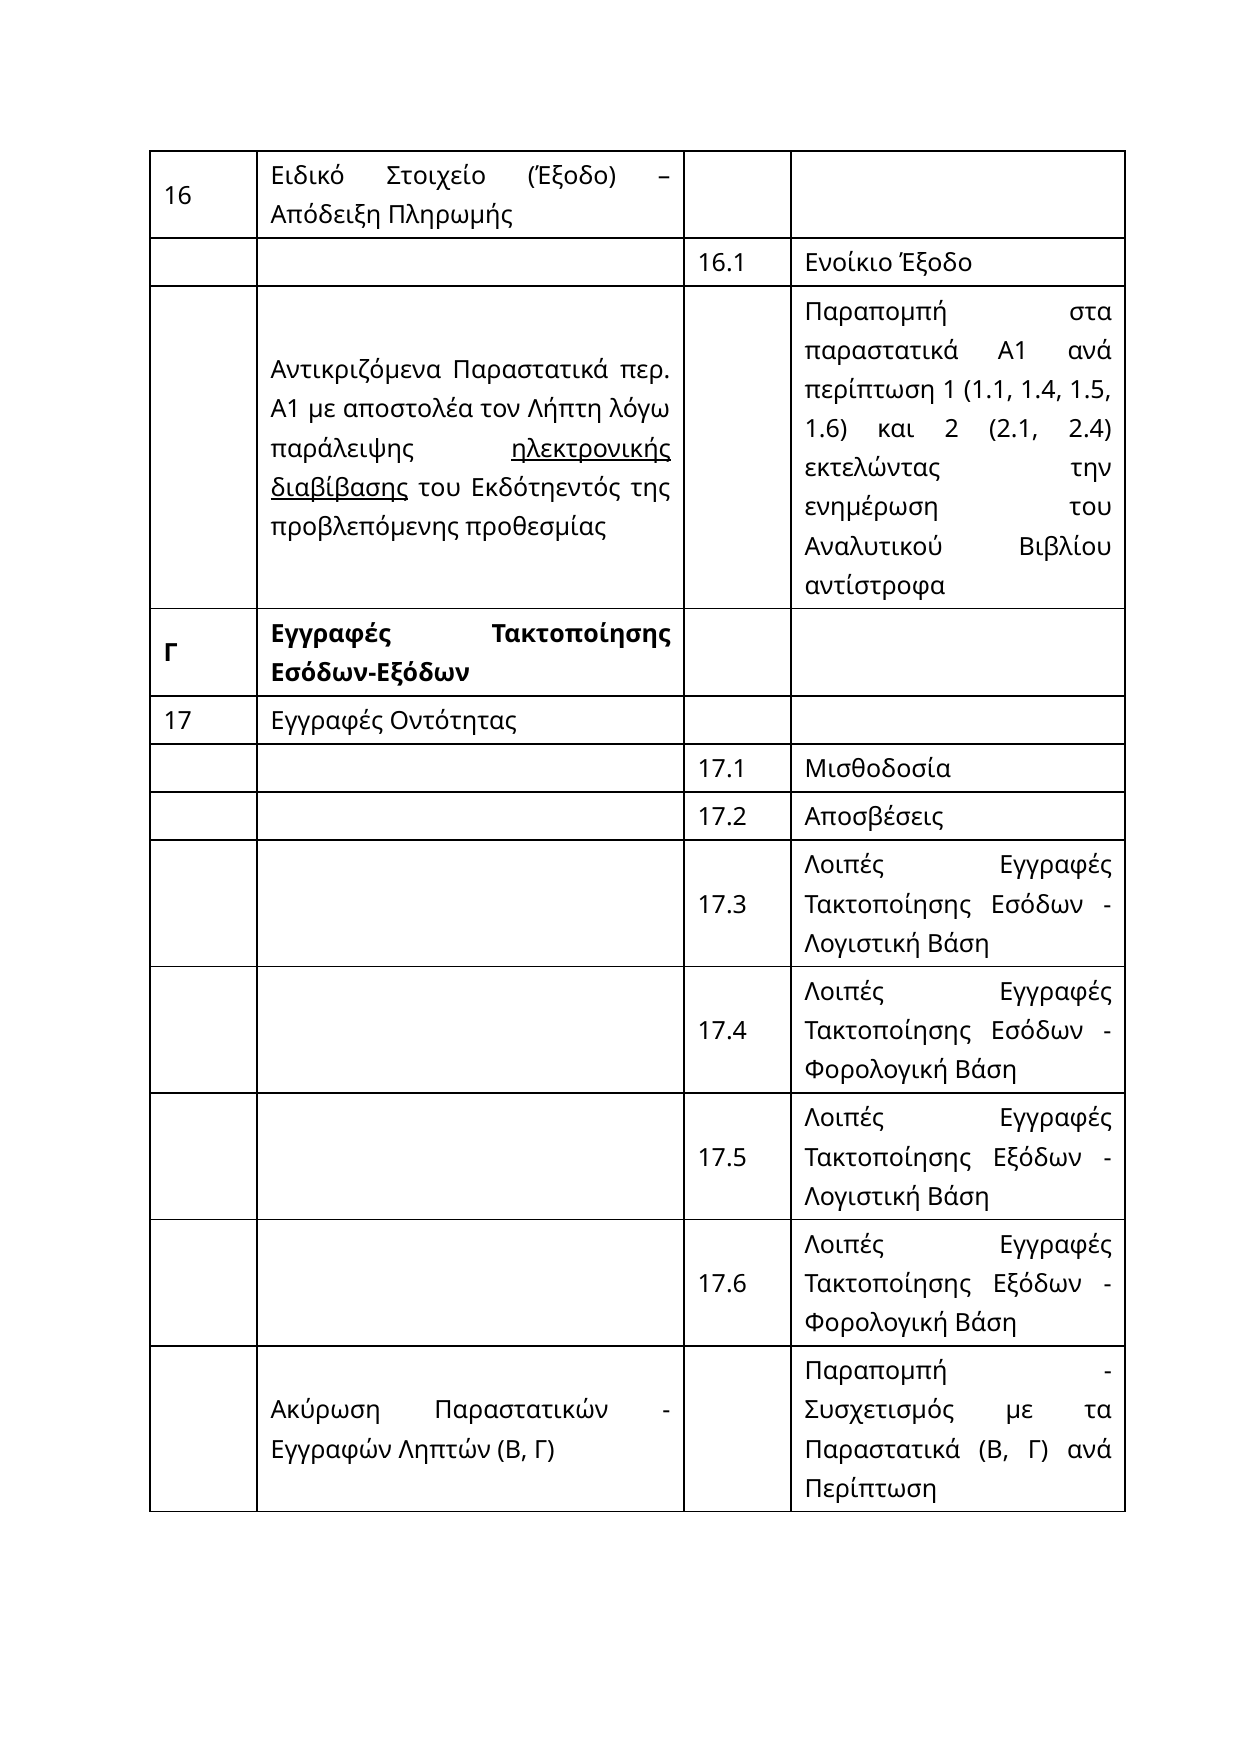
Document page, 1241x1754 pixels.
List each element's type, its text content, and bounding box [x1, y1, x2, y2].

table_cell [151, 1220, 256, 1345]
table_cell [151, 239, 256, 285]
table_cell [151, 841, 256, 966]
table_cell 17.3 [685, 841, 790, 966]
table_cell Εγγραφές Τακτοποίησης Εσόδων-Εξόδων [258, 609, 683, 695]
table_cell 17.2 [685, 793, 790, 839]
table_cell [792, 609, 1124, 695]
table_cell Λοιπές Εγγραφές Τακτοποίησης Εσόδων - Φορολογική Βάση [792, 967, 1124, 1092]
table_cell [151, 745, 256, 791]
table_cell Αντικριζόμενα Παραστατικά περ. Α1 με αποστολέα τον Λήπτη λόγω παράλειψης ηλεκτρονικής διαβίβασης του Εκδότηεντός της προβλεπόμενης προθεσμίας [258, 287, 683, 608]
table_cell [258, 239, 683, 285]
table_cell [685, 697, 790, 743]
table_cell Λοιπές Εγγραφές Τακτοποίησης Εξόδων - Φορολογική Βάση [792, 1220, 1124, 1345]
table_cell Ενοίκιο Έξοδο [792, 239, 1124, 285]
table_cell Παραπομπή στα παραστατικά Α1 ανά περίπτωση 1 (1.1, 1.4, 1.5, 1.6) και 2 (2.1, 2.4) εκτελώντας την ενημέρωση του Αναλυτικού Βιβλίου αντίστροφα [792, 287, 1124, 608]
table_cell Λοιπές Εγγραφές Τακτοποίησης Εσόδων - Λογιστική Βάση [792, 841, 1124, 966]
table_cell Παραπομπή - Συσχετισμός με τα Παραστατικά (Β, Γ) ανά Περίπτωση [792, 1347, 1124, 1511]
table_cell 17.4 [685, 967, 790, 1092]
table_cell [258, 1220, 683, 1345]
table_cell Ειδικό Στοιχείο (Έξοδο) – Απόδειξη Πληρωμής [258, 152, 683, 237]
table_cell 16.1 [685, 239, 790, 285]
table_cell [151, 1347, 256, 1511]
table_cell [258, 793, 683, 839]
table_cell [685, 287, 790, 608]
table_cell [151, 793, 256, 839]
table_cell 17.5 [685, 1094, 790, 1219]
table_cell [685, 152, 790, 237]
table_cell [258, 1094, 683, 1219]
table_cell 17 [151, 697, 256, 743]
table_cell [151, 287, 256, 608]
table_cell Γ [151, 609, 256, 695]
table_cell [151, 1094, 256, 1219]
table_cell Ακύρωση Παραστατικών - Εγγραφών Ληπτών (Β, Γ) [258, 1347, 683, 1511]
table_cell 16 [151, 152, 256, 237]
table_cell [792, 152, 1124, 237]
table_cell [792, 697, 1124, 743]
table_cell [685, 609, 790, 695]
table_cell Εγγραφές Οντότητας [258, 697, 683, 743]
table_cell [258, 841, 683, 966]
table_cell Λοιπές Εγγραφές Τακτοποίησης Εξόδων - Λογιστική Βάση [792, 1094, 1124, 1219]
table_cell 17.1 [685, 745, 790, 791]
table_cell Αποσβέσεις [792, 793, 1124, 839]
table_cell 17.6 [685, 1220, 790, 1345]
table_cell [151, 967, 256, 1092]
table_cell Μισθοδοσία [792, 745, 1124, 791]
table_cell [258, 967, 683, 1092]
table_cell [685, 1347, 790, 1511]
table_cell [258, 745, 683, 791]
